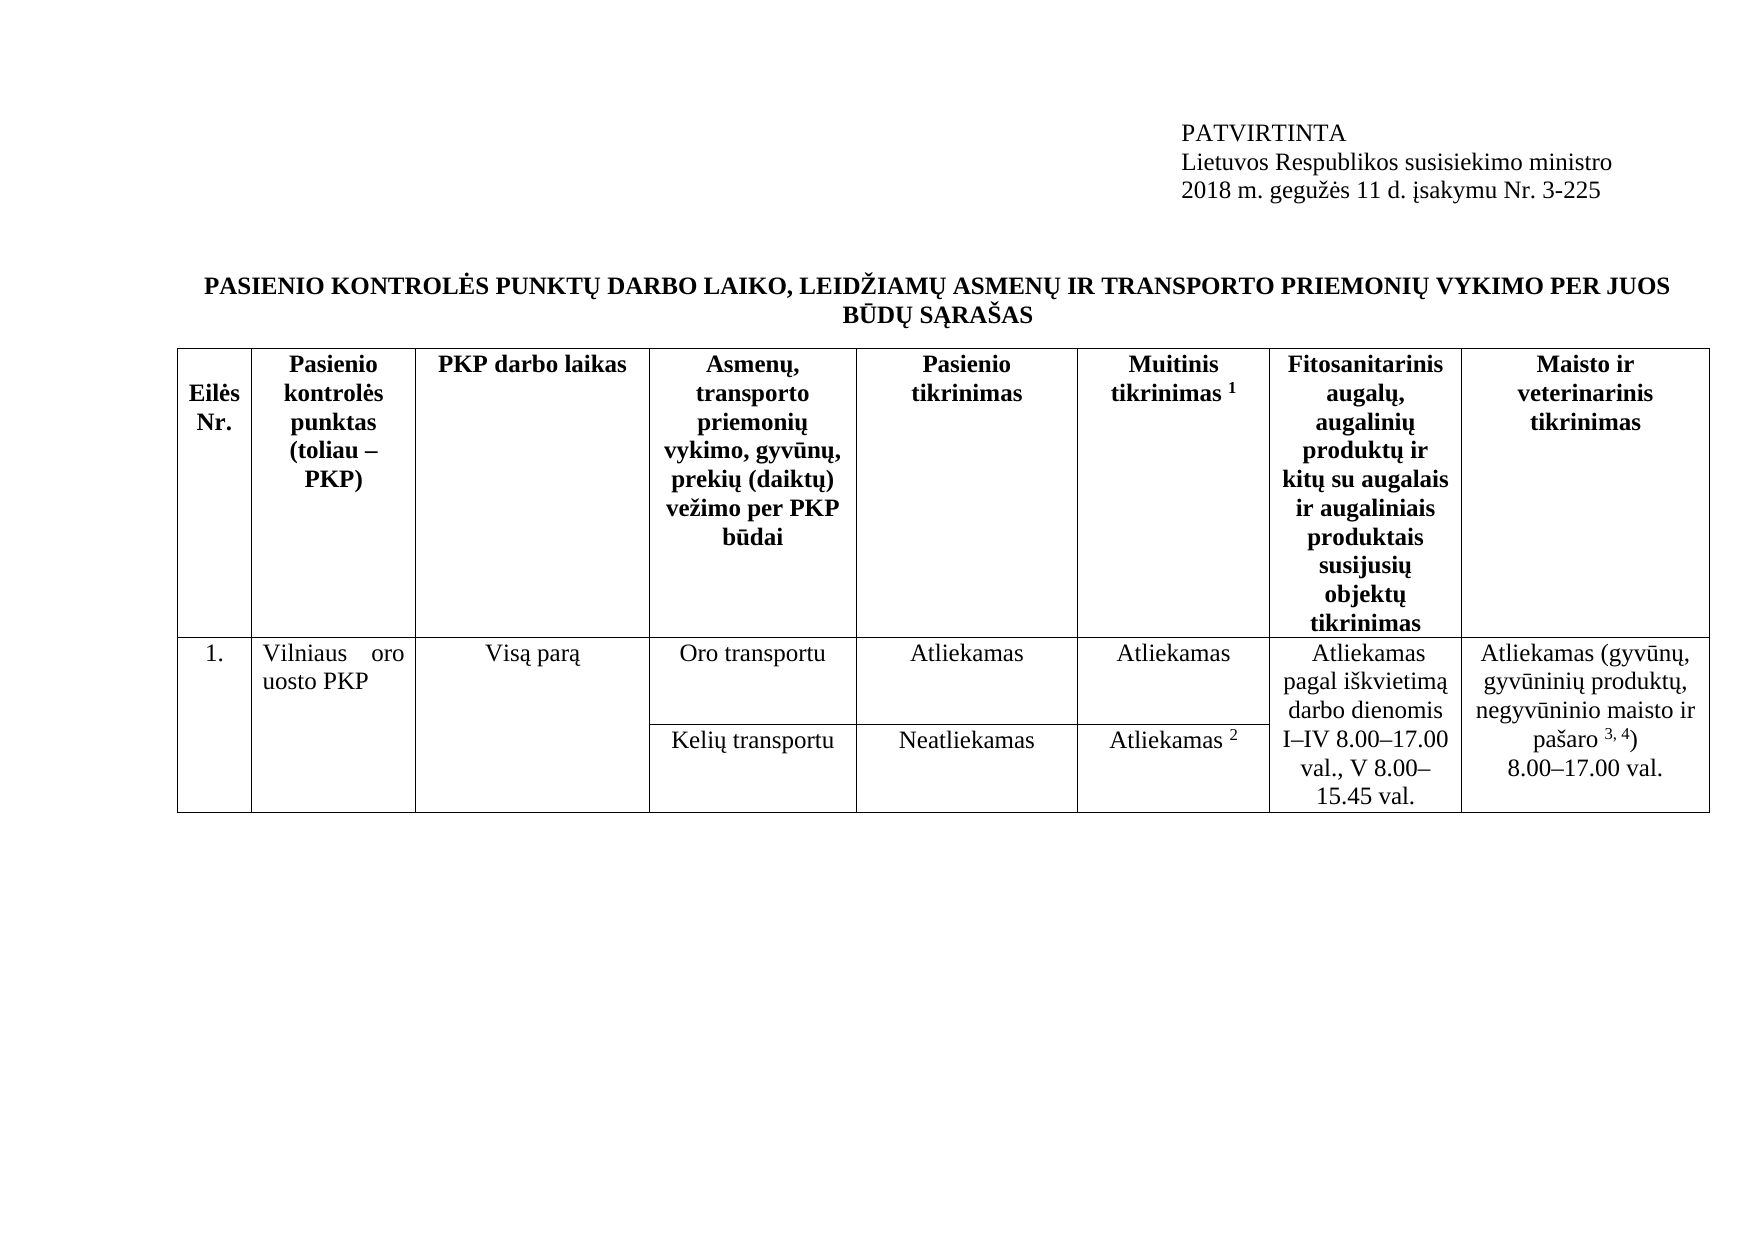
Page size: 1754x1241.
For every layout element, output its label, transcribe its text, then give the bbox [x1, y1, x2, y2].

table_cell 1. [178, 638, 251, 812]
table_header Fitosanitarinis augalų, augalinių produktų ir kitų su augalais ir augaliniais produktais susijusių objektų tikrinimas [1270, 349, 1461, 637]
table_header Pasienio tikrinimas [857, 349, 1077, 637]
table_header Asmenų, transporto priemonių vykimo, gyvūnų, prekių (daiktų) vežimo per PKP būdai [650, 349, 856, 637]
text PATVIRTINTA [1181, 118, 1698, 147]
table_cell Atliekamas [857, 638, 1077, 724]
table_header Muitinis tikrinimas 1 [1078, 349, 1269, 637]
table_cell Visą parą [416, 638, 649, 812]
table_cell Atliekamas pagal iškvietimą darbo dienomis I–IV 8.00–17.00 val., V 8.00–15.45 val. [1270, 638, 1461, 812]
table_cell Vilniaus oro uosto PKP [252, 638, 415, 812]
text PASIENIO KONTROLĖS PUNKTŲ DARBO LAIKO, LEIDŽIAMŲ ASMENŲ IR TRANSPORTO PRIEMONIŲ VYKIMO PER JUOS BŪDŲ SĄRAŠAS [177, 271, 1698, 329]
table_header PKP darbo laikas [416, 349, 649, 637]
table_header Maisto ir veterinarinis tikrinimas [1462, 349, 1709, 637]
text Lietuvos Respublikos susisiekimo ministro [1181, 147, 1698, 176]
table_cell Kelių transportu [650, 725, 856, 812]
table_header Eilės Nr. [178, 349, 251, 637]
table_cell Neatliekamas [857, 725, 1077, 812]
table_cell Oro transportu [650, 638, 856, 724]
text 2018 m. gegužės 11 d. įsakymu Nr. 3-225 [1181, 176, 1698, 204]
table_header Pasienio kontrolės punktas (toliau –PKP) [252, 349, 415, 637]
table_cell Atliekamas (gyvūnų, gyvūninių produktų, negyvūninio maisto ir pašaro 3, 4) 8.00–17.00 val. [1462, 638, 1709, 812]
table_cell Atliekamas 2 [1078, 725, 1269, 812]
table_cell Atliekamas [1078, 638, 1269, 724]
